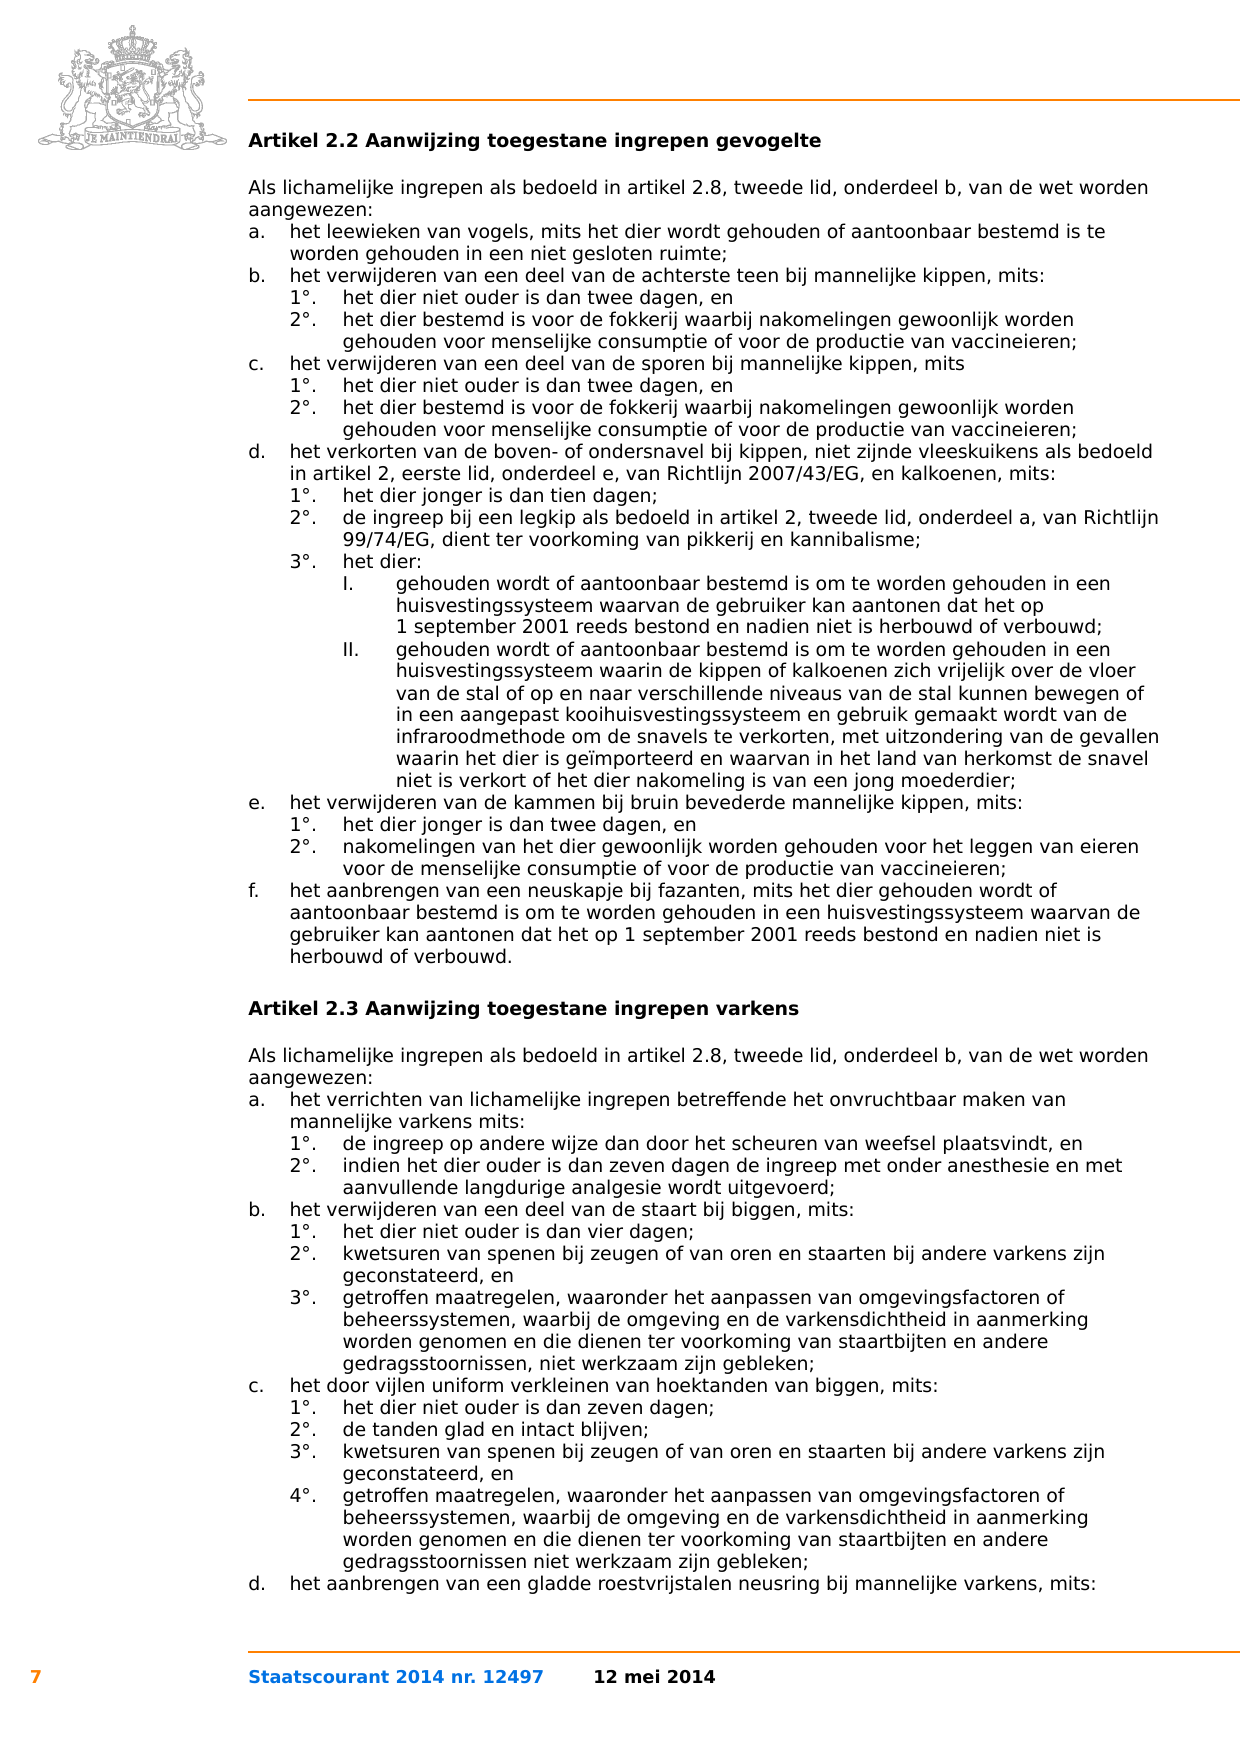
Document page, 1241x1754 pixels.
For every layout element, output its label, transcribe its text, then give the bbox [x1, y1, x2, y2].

text 3°. getroffen maatregelen, waaronder het aanpassen van omgevingsfactoren of beheerssystemen, waarbij de omgeving en de varkensdichtheid in aanmerking worden genomen en die dienen ter voorkoming van staartbijten en andere gedragsstoornissen, niet werkzaam zijn gebleken; [289, 1287, 1163, 1375]
text e. het verwijderen van de kammen bij bruin bevederde mannelijke kippen, mits: [248, 792, 1163, 814]
text Als lichamelijke ingrepen als bedoeld in artikel 2.8, tweede lid, onderdeel b, van de wet worden aangewezen: [248, 177, 1163, 221]
text Als lichamelijke ingrepen als bedoeld in artikel 2.8, tweede lid, onderdeel b, van de wet worden aangewezen: [248, 1045, 1163, 1089]
subtitle Artikel 2.3 Aanwijzing toegestane ingrepen varkens [248, 998, 1163, 1020]
text 3°. kwetsuren van spenen bij zeugen of van oren en staarten bij andere varkens zijn geconstateerd, en [289, 1441, 1163, 1485]
text 2°. de tanden glad en intact blijven; [289, 1419, 1163, 1441]
text 1°. het dier niet ouder is dan vier dagen; [289, 1221, 1163, 1243]
text 2°. het dier bestemd is voor de fokkerij waarbij nakomelingen gewoonlijk worden gehouden voor menselijke consumptie of voor de productie van vaccineieren; [289, 397, 1163, 441]
text 2°. kwetsuren van spenen bij zeugen of van oren en staarten bij andere varkens zijn geconstateerd, en [289, 1243, 1163, 1287]
text I. gehouden wordt of aantoonbaar bestemd is om te worden gehouden in een huisvestingssysteem waarvan de gebruiker kan aantonen dat het op 1 september 2001 reeds bestond en nadien niet is herbouwd of verbouwd; [342, 572, 1163, 638]
text 1°. het dier jonger is dan twee dagen, en [289, 814, 1163, 836]
text b. het verwijderen van een deel van de achterste teen bij mannelijke kippen, mits: [248, 265, 1163, 287]
text c. het verwijderen van een deel van de sporen bij mannelijke kippen, mits [248, 353, 1163, 375]
text 2°. indien het dier ouder is dan zeven dagen de ingreep met onder anesthesie en met aanvullende langdurige analgesie wordt uitgevoerd; [289, 1155, 1163, 1199]
text a. het leewieken van vogels, mits het dier wordt gehouden of aantoonbaar bestemd is te worden gehouden in een niet gesloten ruimte; [248, 221, 1163, 265]
text 1°. het dier niet ouder is dan twee dagen, en [289, 375, 1163, 397]
subtitle Artikel 2.2 Aanwijzing toegestane ingrepen gevogelte [248, 130, 1163, 152]
text II. gehouden wordt of aantoonbaar bestemd is om te worden gehouden in een huisvestingssysteem waarin de kippen of kalkoenen zich vrijelijk over de vloer van de stal of op en naar verschillende niveaus van de stal kunnen bewegen of in een aangepast kooihuisvestingssysteem en gebruik gemaakt wordt van de infraroodmethode om de snavels te verkorten, met uitzondering van de gevallen waarin het dier is geïmporteerd en waarvan in het land van herkomst de snavel niet is verkort of het dier nakomeling is van een jong moederdier; [342, 638, 1163, 792]
text 2°. nakomelingen van het dier gewoonlijk worden gehouden voor het leggen van eieren voor de menselijke consumptie of voor de productie van vaccineieren; [289, 836, 1163, 880]
text 4°. getroffen maatregelen, waaronder het aanpassen van omgevingsfactoren of beheerssystemen, waarbij de omgeving en de varkensdichtheid in aanmerking worden genomen en die dienen ter voorkoming van staartbijten en andere gedragsstoornissen niet werkzaam zijn gebleken; [289, 1485, 1163, 1573]
picture [38, 25, 227, 150]
text a. het verrichten van lichamelijke ingrepen betreffende het onvruchtbaar maken van mannelijke varkens mits: [248, 1089, 1163, 1133]
text d. het aanbrengen van een gladde roestvrijstalen neusring bij mannelijke varkens, mits: [248, 1573, 1163, 1594]
text 1°. de ingreep op andere wijze dan door het scheuren van weefsel plaatsvindt, en [289, 1133, 1163, 1155]
text 1°. het dier niet ouder is dan zeven dagen; [289, 1397, 1163, 1419]
text 3°. het dier: [289, 551, 1163, 572]
text 2°. het dier bestemd is voor de fokkerij waarbij nakomelingen gewoonlijk worden gehouden voor menselijke consumptie of voor de productie van vaccineieren; [289, 309, 1163, 353]
text b. het verwijderen van een deel van de staart bij biggen, mits: [248, 1199, 1163, 1221]
text 1°. het dier jonger is dan tien dagen; [289, 484, 1163, 507]
text 2°. de ingreep bij een legkip als bedoeld in artikel 2, tweede lid, onderdeel a, van Richtlijn 99/74/EG, dient ter voorkoming van pikkerij en kannibalisme; [289, 507, 1163, 551]
text c. het door vijlen uniform verkleinen van hoektanden van biggen, mits: [248, 1375, 1163, 1397]
text 1°. het dier niet ouder is dan twee dagen, en [289, 287, 1163, 309]
text d. het verkorten van de boven- of ondersnavel bij kippen, niet zijnde vleeskuikens als bedoeld in artikel 2, eerste lid, onderdeel e, van Richtlijn 2007/43/EG, en kalkoenen, mits: [248, 441, 1163, 484]
text f. het aanbrengen van een neuskapje bij fazanten, mits het dier gehouden wordt of aantoonbaar bestemd is om te worden gehouden in een huisvestingssysteem waarvan de gebruiker kan aantonen dat het op 1 september 2001 reeds bestond en nadien niet is herbouwd of verbouwd. [248, 880, 1163, 968]
